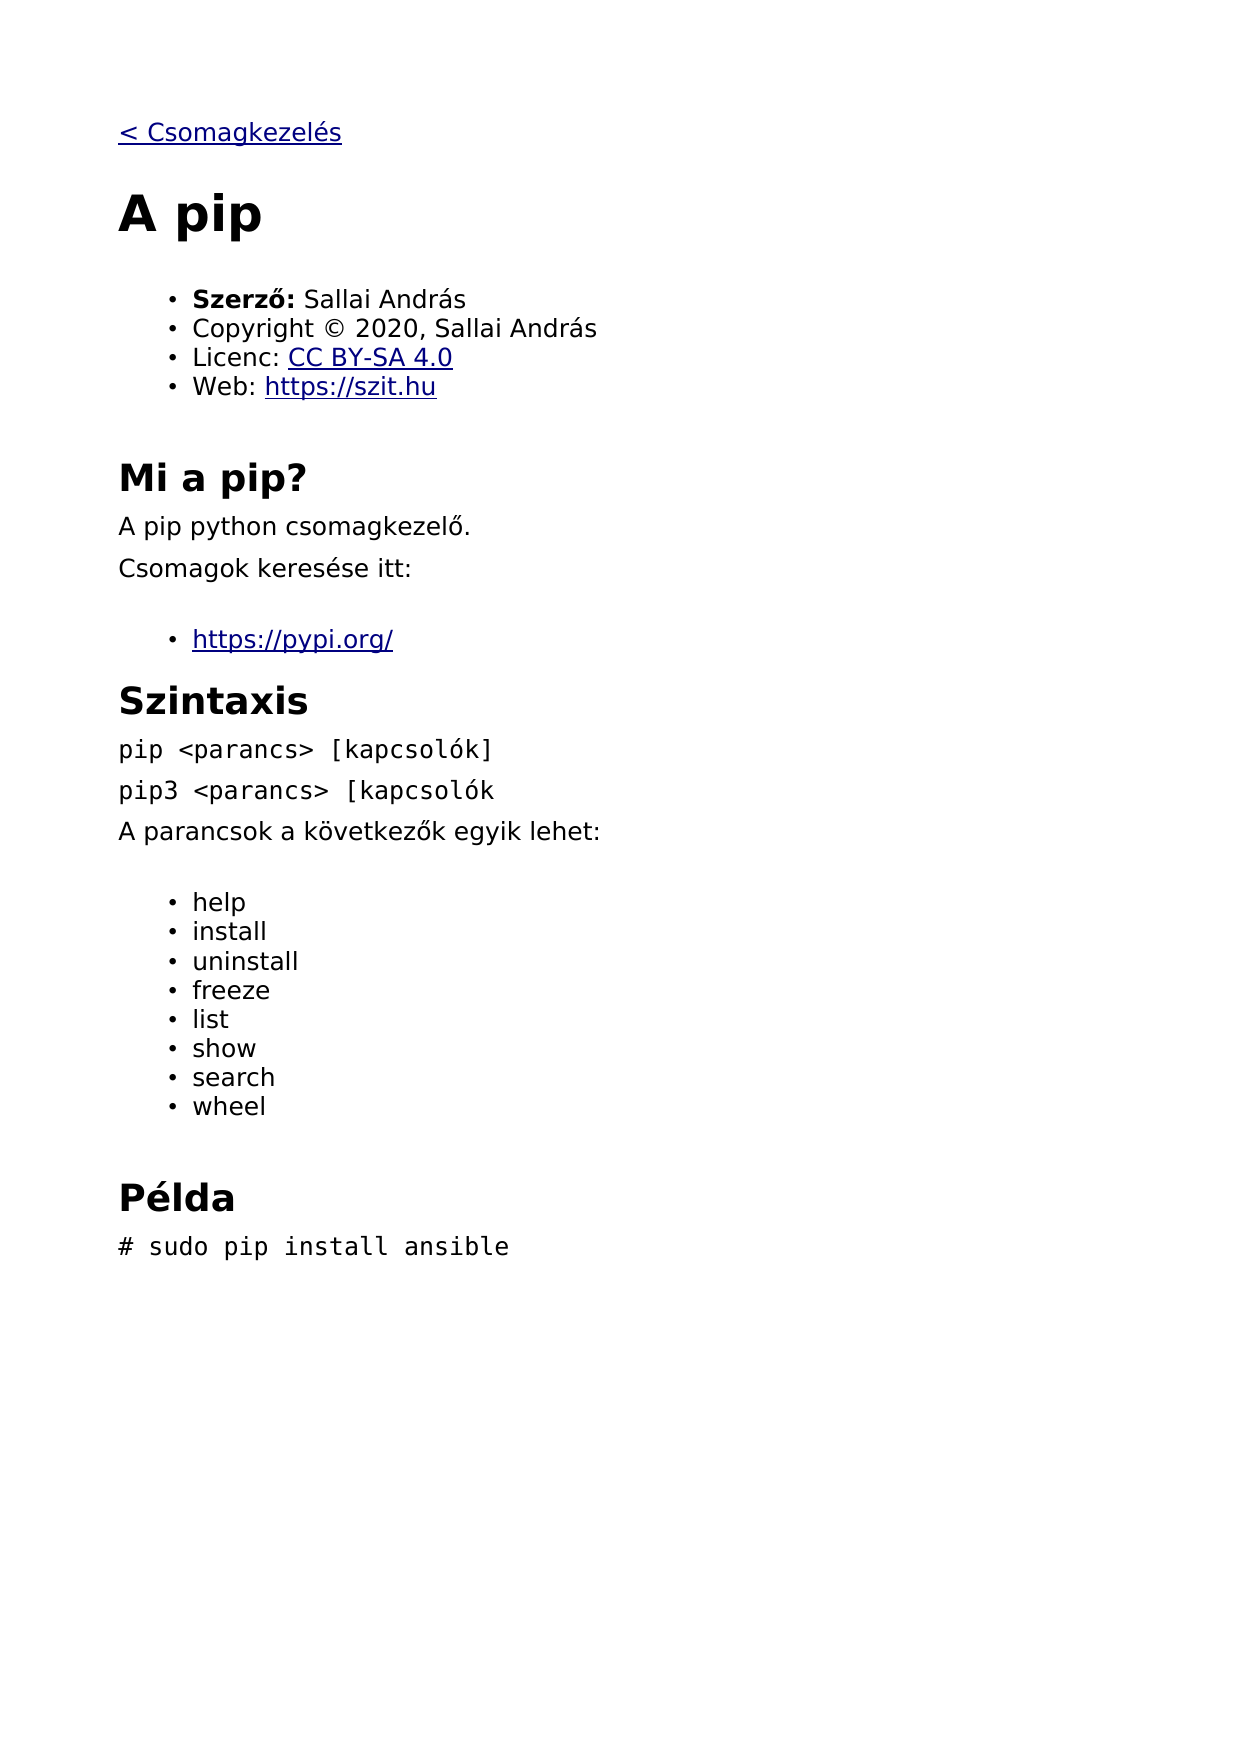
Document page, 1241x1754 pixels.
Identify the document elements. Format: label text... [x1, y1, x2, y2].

list help [177, 888, 1122, 918]
list https://pypi.org/ [177, 625, 1122, 654]
text Csomagok keresése itt: [118, 554, 1122, 583]
list Copyright © 2020, Sallai András [177, 314, 1122, 343]
list uninstall [177, 947, 1122, 976]
subtitle Szintaxis [118, 679, 1122, 723]
list Licenc: CC BY-SA 4.0 [177, 343, 1122, 372]
text pip3 <parancs> [kapcsolók [118, 776, 1122, 806]
subtitle A pip [118, 185, 1122, 243]
list show [177, 1034, 1122, 1063]
list list [177, 1005, 1122, 1034]
list search [177, 1063, 1122, 1093]
subtitle Példa [118, 1176, 1122, 1220]
text A parancsok a következők egyik lehet: [118, 817, 1122, 846]
text A pip python csomagkezelő. [118, 512, 1122, 541]
text < Csomagkezelés [118, 118, 1122, 147]
subtitle Mi a pip? [118, 456, 1122, 500]
text pip <parancs> [kapcsolók] [118, 735, 1122, 764]
text # sudo pip install ansible [118, 1232, 1122, 1262]
list Web: https://szit.hu [177, 372, 1122, 402]
list Szerző: Sallai András [177, 285, 1122, 314]
list install [177, 918, 1122, 947]
list freeze [177, 976, 1122, 1005]
list wheel [177, 1093, 1122, 1122]
